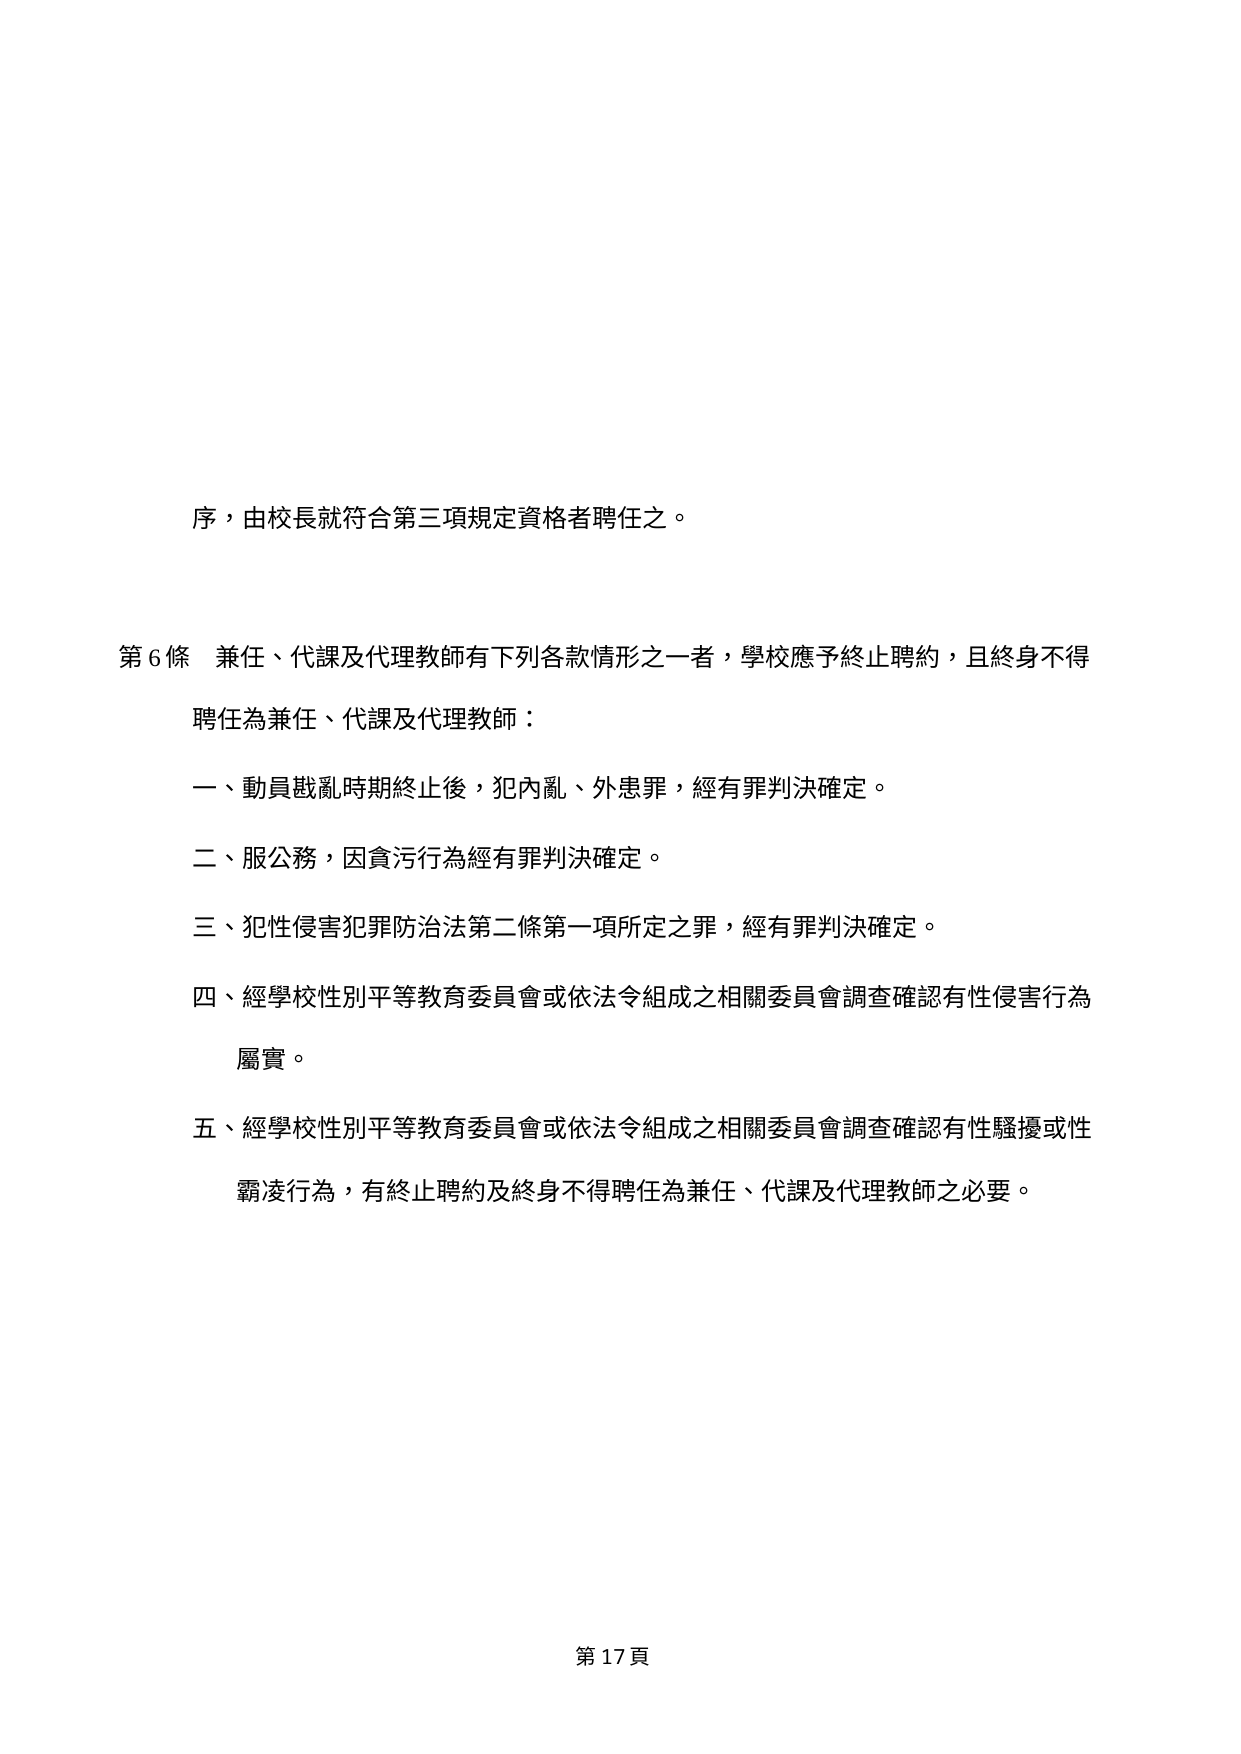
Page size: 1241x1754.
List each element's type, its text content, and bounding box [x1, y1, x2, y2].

text 五、經學校性別平等教育委員會或依法令組成之相關委員會調查確認有性騷擾或性霸凌行為，有終止聘約及終身不得聘任為兼任、代課及代理教師之必要。 [192, 1085, 1107, 1210]
text 第6條 兼任、代課及代理教師有下列各款情形之一者，學校應予終止聘約，且終身不得聘任為兼任、代課及代理教師： [118, 613, 1107, 738]
text 四、經學校性別平等教育委員會或依法令組成之相關委員會調查確認有性侵害行為屬實。 [192, 953, 1107, 1078]
text 三、犯性侵害犯罪防治法第二條第一項所定之罪，經有罪判決確定。 [192, 884, 1107, 947]
text 一、動員戡亂時期終止後，犯內亂、外患罪，經有罪判決確定。 [192, 745, 1107, 808]
text 二、服公務，因貪污行為經有罪判決確定。 [192, 815, 1107, 877]
text 序，由校長就符合第三項規定資格者聘任之。 [192, 475, 1107, 537]
